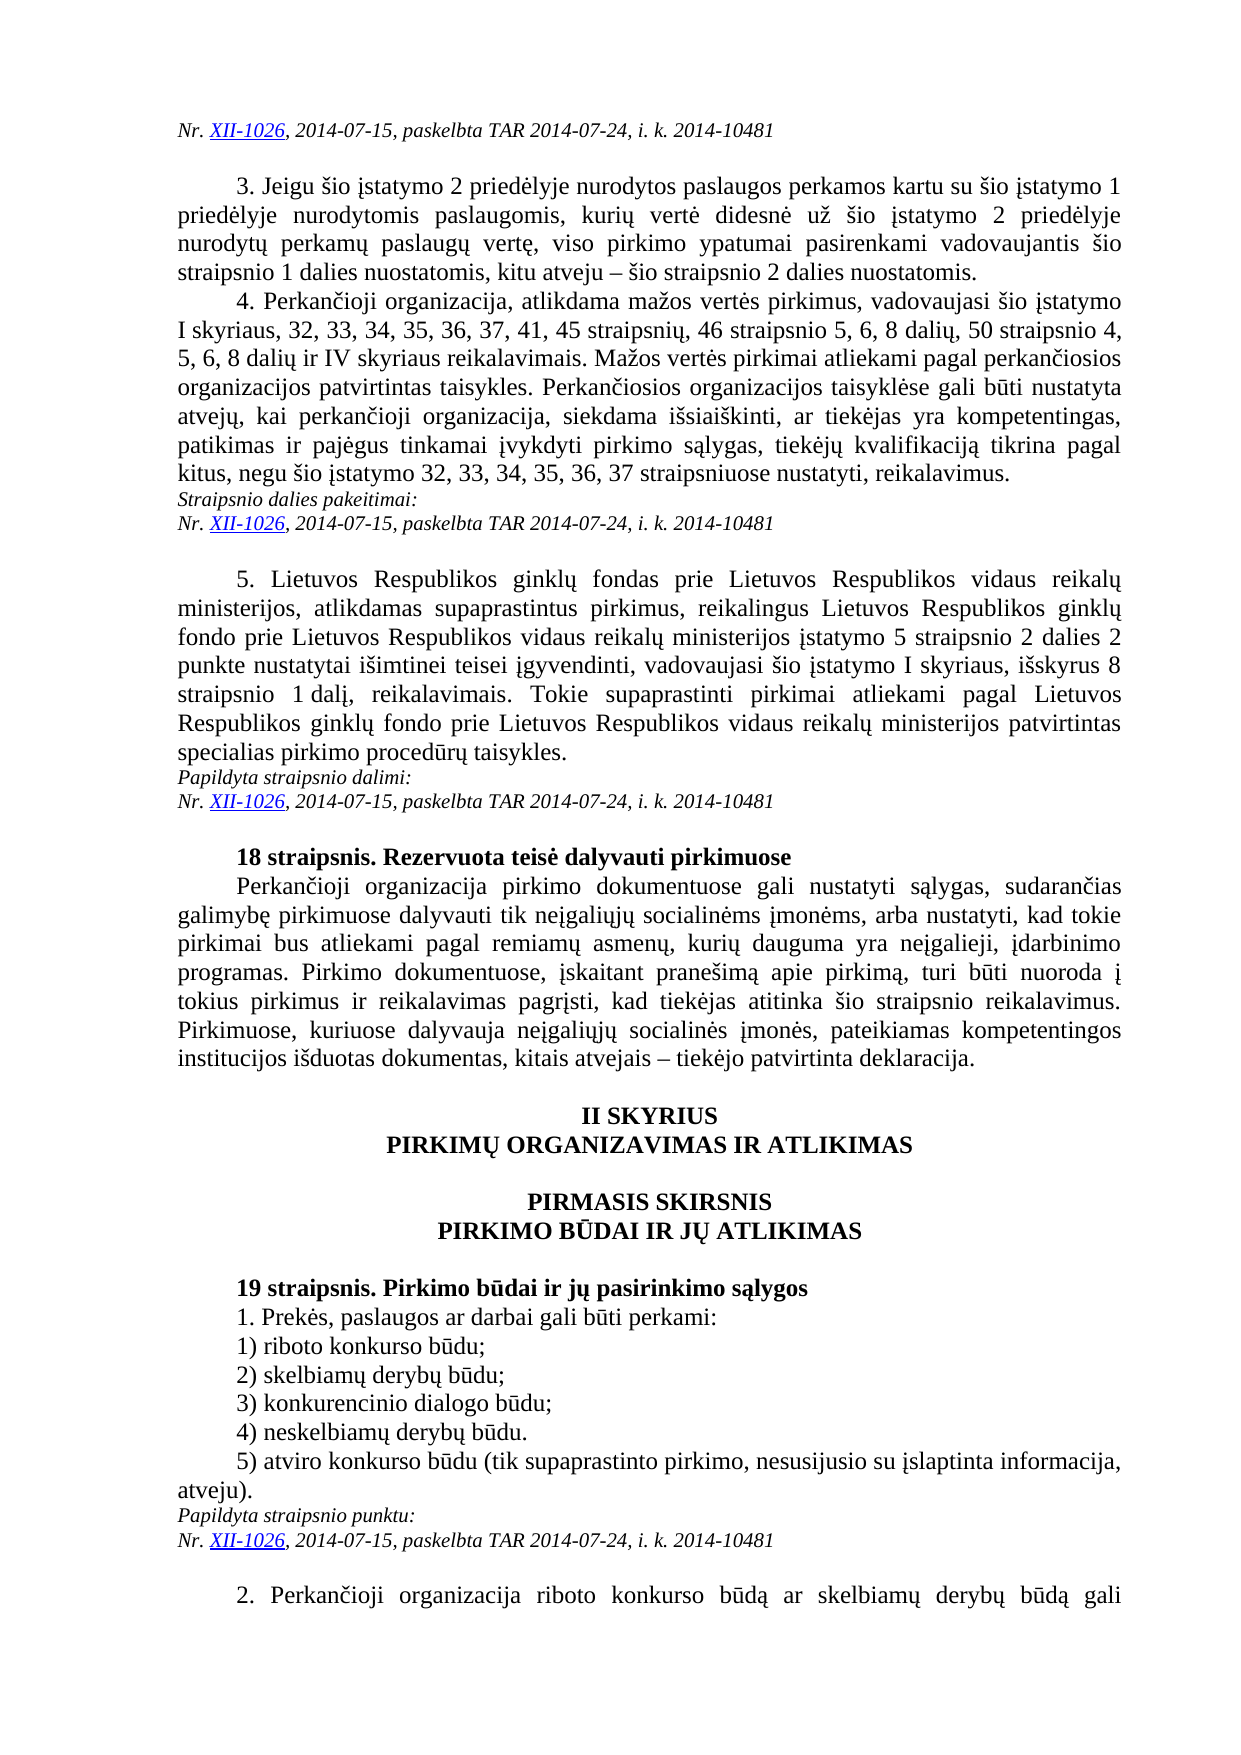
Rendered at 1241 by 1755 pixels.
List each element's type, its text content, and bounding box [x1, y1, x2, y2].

text 4) neskelbiamų derybų būdu. [177, 1417, 1122, 1446]
text Nr. XII-1026, 2014-07-15, paskelbta TAR 2014-07-24, i. k. 2014-10481 [177, 1527, 1122, 1552]
text 1. Prekės, paslaugos ar darbai gali būti perkami: [177, 1302, 1122, 1331]
text PIRKIMŲ ORGANIZAVIMAS IR ATLIKIMAS [177, 1130, 1122, 1158]
text 1) riboto konkurso būdu; [177, 1331, 1122, 1360]
text II SKYRIUS [177, 1101, 1122, 1130]
text PIRMASIS SKIRSNIS [177, 1187, 1122, 1216]
text PIRKIMO BŪDAI IR JŲ ATLIKIMAS [177, 1216, 1122, 1245]
text 5) atviro konkurso būdu (tik supaprastinto pirkimo, nesusijusio su įslaptinta informacija, atveju). [177, 1446, 1122, 1503]
text 4. Perkančioji organizacija, atlikdama mažos vertės pirkimus, vadovaujasi šio įstatymo I skyriaus, 32, 33, 34, 35, 36, 37, 41, 45 straipsnių, 46 straipsnio 5, 6, 8 dalių, 50 straipsnio 4, 5, 6, 8 dalių ir IV skyriaus reikalavimais. Mažos vertės pirkimai atliekami pagal perkančiosios organizacijos patvirtintas taisykles. Perkančiosios organizacijos taisyklėse gali būti nustatyta atvejų, kai perkančioji organizacija, siekdama išsiaiškinti, ar tiekėjas yra kompetentingas, patikimas ir pajėgus tinkamai įvykdyti pirkimo sąlygas, tiekėjų kvalifikaciją tikrina pagal kitus, negu šio įstatymo 32, 33, 34, 35, 36, 37 straipsniuose nustatyti, reikalavimus. [177, 286, 1122, 487]
text 5. Lietuvos Respublikos ginklų fondas prie Lietuvos Respublikos vidaus reikalų ministerijos, atlikdamas supaprastintus pirkimus, reikalingus Lietuvos Respublikos ginklų fondo prie Lietuvos Respublikos vidaus reikalų ministerijos įstatymo 5 straipsnio 2 dalies 2 punkte nustatytai išimtinei teisei įgyvendinti, vadovaujasi šio įstatymo I skyriaus, išskyrus 8 straipsnio 1 dalį, reikalavimais. Tokie supaprastinti pirkimai atliekami pagal Lietuvos Respublikos ginklų fondo prie Lietuvos Respublikos vidaus reikalų ministerijos patvirtintas specialias pirkimo procedūrų taisykles. [177, 564, 1122, 765]
text 2) skelbiamų derybų būdu; [177, 1360, 1122, 1388]
text Nr. XII-1026, 2014-07-15, paskelbta TAR 2014-07-24, i. k. 2014-10481 [177, 118, 1122, 142]
text 2. Perkančioji organizacija riboto konkurso būdą ar skelbiamų derybų būdą gali [177, 1580, 1122, 1609]
text 3) konkurencinio dialogo būdu; [177, 1388, 1122, 1417]
text 19 straipsnis. Pirkimo būdai ir jų pasirinkimo sąlygos [177, 1273, 1122, 1302]
text Perkančioji organizacija pirkimo dokumentuose gali nustatyti sąlygas, sudarančias galimybę pirkimuose dalyvauti tik neįgaliųjų socialinėms įmonėms, arba nustatyti, kad tokie pirkimai bus atliekami pagal remiamų asmenų, kurių dauguma yra neįgalieji, įdarbinimo programas. Pirkimo dokumentuose, įskaitant pranešimą apie pirkimą, turi būti nuoroda į tokius pirkimus ir reikalavimas pagrįsti, kad tiekėjas atitinka šio straipsnio reikalavimus. Pirkimuose, kuriuose dalyvauja neįgaliųjų socialinės įmonės, pateikiamas kompetentingos institucijos išduotas dokumentas, kitais atvejais – tiekėjo patvirtinta deklaracija. [177, 871, 1122, 1072]
text Nr. XII-1026, 2014-07-15, paskelbta TAR 2014-07-24, i. k. 2014-10481 [177, 511, 1122, 535]
text Straipsnio dalies pakeitimai: [177, 487, 1122, 511]
text 3. Jeigu šio įstatymo 2 priedėlyje nurodytos paslaugos perkamos kartu su šio įstatymo 1 priedėlyje nurodytomis paslaugomis, kurių vertė didesnė už šio įstatymo 2 priedėlyje nurodytų perkamų paslaugų vertę, viso pirkimo ypatumai pasirenkami vadovaujantis šio straipsnio 1 dalies nuostatomis, kitu atveju – šio straipsnio 2 dalies nuostatomis. [177, 171, 1122, 286]
text Nr. XII-1026, 2014-07-15, paskelbta TAR 2014-07-24, i. k. 2014-10481 [177, 789, 1122, 813]
text Papildyta straipsnio punktu: [177, 1503, 1122, 1527]
text Papildyta straipsnio dalimi: [177, 765, 1122, 789]
text 18 straipsnis. Rezervuota teisė dalyvauti pirkimuose [177, 842, 1122, 871]
